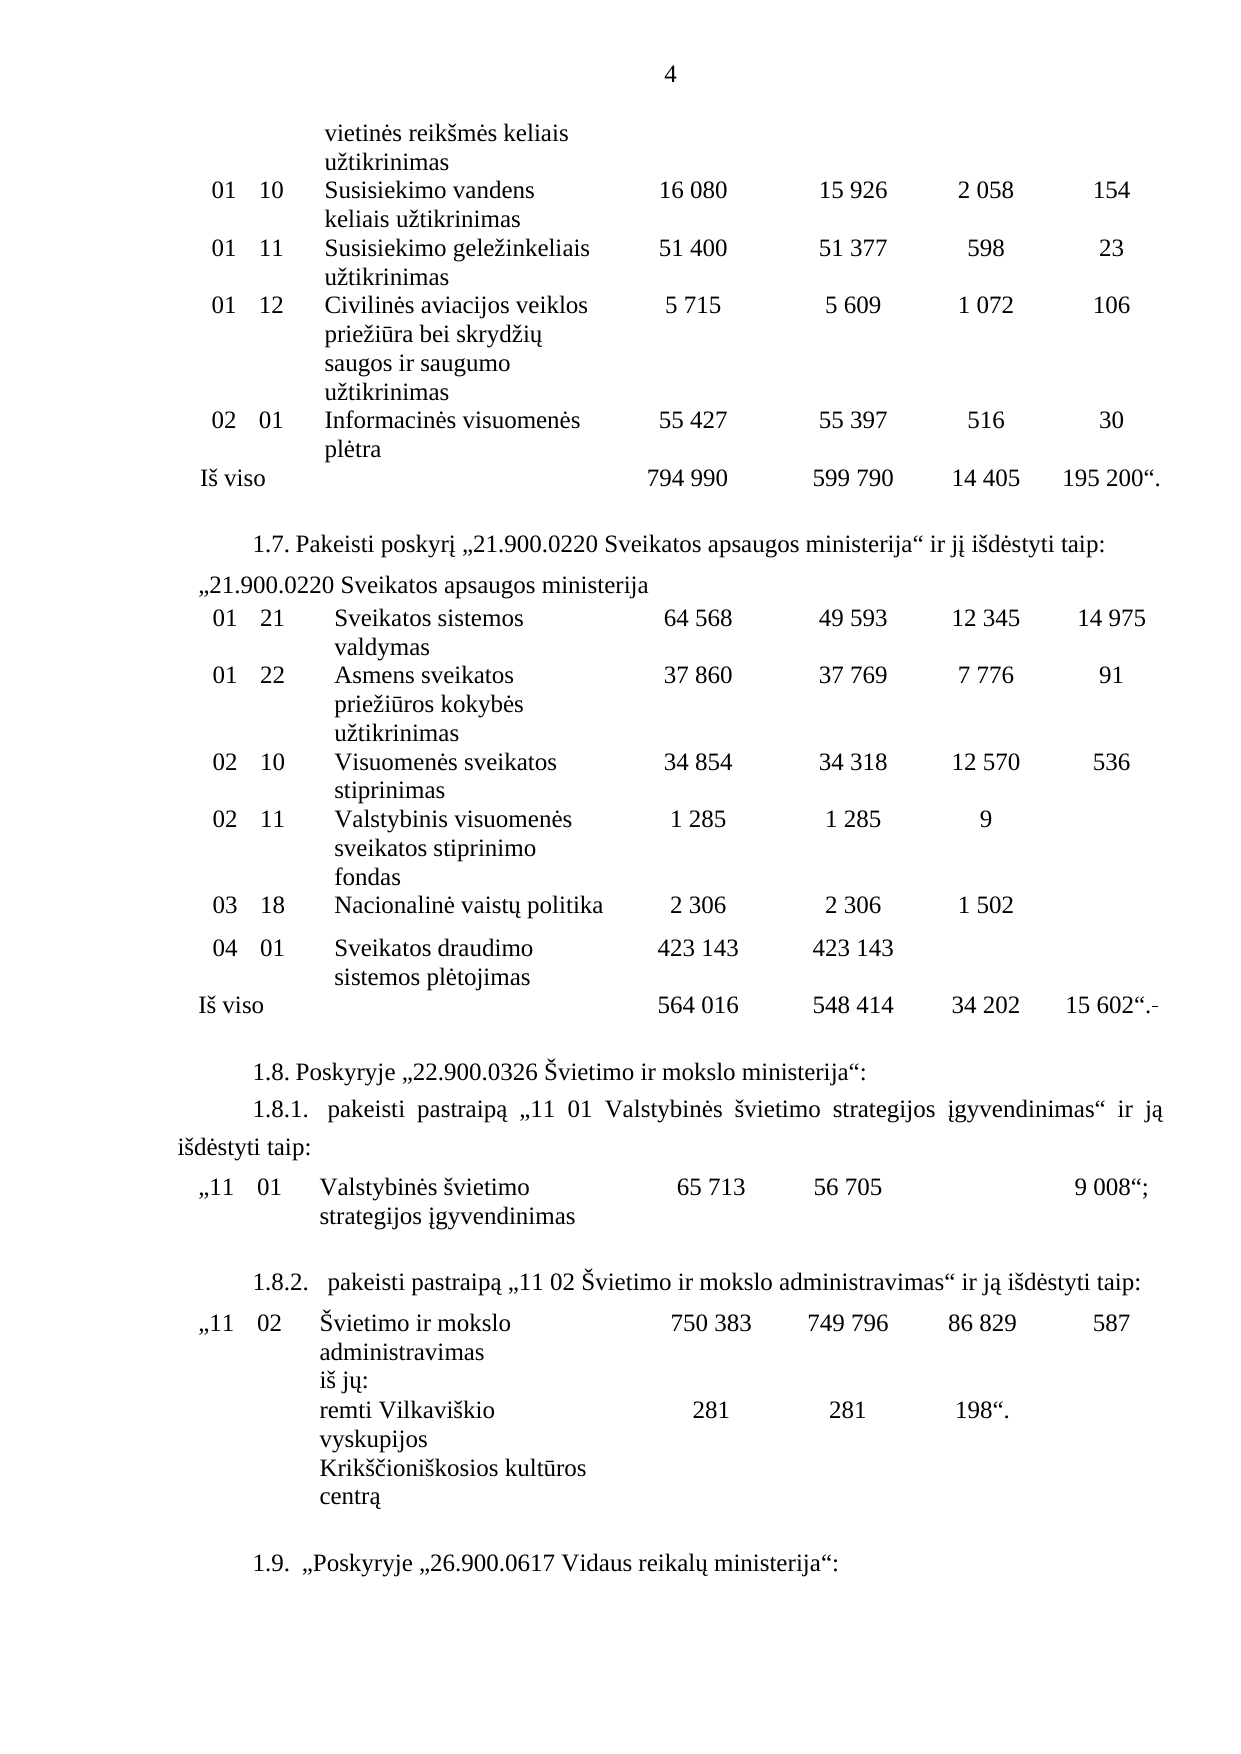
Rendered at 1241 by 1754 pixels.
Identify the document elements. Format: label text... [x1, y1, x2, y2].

text 1.8.1. pakeisti pastraipą „11 01 Valstybinės švietimo strategijos įgyvendinimas“ ir ją išdėstyti taip: [177, 1085, 1163, 1160]
table_cell [246, 1395, 308, 1510]
table_cell 564 016 [617, 990, 779, 1019]
table_cell 195 200“. [1045, 463, 1178, 492]
table_cell 11 [248, 233, 313, 291]
text 1.8. Poskyryje „22.900.0326 Švietimo ir mokslo ministerija“: [177, 1048, 1163, 1085]
table_cell [1045, 804, 1178, 890]
table_cell [460, 463, 607, 492]
table_cell remti Vilkaviškio vyskupijos Krikščioniškosios kultūros centrą [308, 1395, 602, 1510]
table_cell 9 [927, 804, 1045, 890]
table_cell 7 776 [927, 660, 1045, 747]
table_cell 64 568 [617, 603, 779, 660]
table_cell 01 [189, 291, 247, 406]
table_cell 198“. [920, 1395, 1045, 1510]
table_cell 598 [927, 233, 1045, 291]
table_header [920, 1172, 1045, 1230]
table_cell 599 790 [779, 463, 927, 492]
table_header 02 [246, 1308, 308, 1366]
table_cell 2 306 [617, 890, 779, 933]
table_cell Civilinės aviacijos veiklos priežiūra bei skrydžių saugos ir saugumo užtikrinimas [313, 291, 607, 406]
table_cell 12 [248, 291, 313, 406]
table_cell 14 975 [1045, 603, 1178, 660]
table_header [602, 1172, 646, 1230]
table_cell 37 769 [779, 660, 927, 747]
table_cell 12 570 [927, 747, 1045, 804]
table_cell [1045, 1366, 1178, 1395]
table_cell 51 400 [607, 233, 779, 291]
table_cell 12 345 [927, 603, 1045, 660]
table_cell Iš viso [189, 463, 460, 492]
table_cell Susisiekimo vandens keliais užtikrinimas [313, 176, 607, 233]
table_cell 55 427 [607, 406, 779, 463]
table_cell 55 397 [779, 406, 927, 463]
table_cell [602, 1366, 646, 1395]
table_cell [1045, 890, 1178, 933]
table_cell 23 [1045, 233, 1178, 291]
table_cell Sveikatos draudimo sistemos plėtojimas [323, 933, 617, 990]
table_header 56 705 [776, 1172, 919, 1230]
table_cell [189, 118, 247, 176]
table_cell [1045, 118, 1178, 176]
table_cell Sveikatos sistemos valdymas [323, 603, 617, 660]
table_cell [246, 1366, 308, 1395]
table_cell 423 143 [617, 933, 779, 990]
table_cell [607, 118, 779, 176]
table_cell Informacinės visuomenės plėtra [313, 406, 607, 463]
table_cell 423 143 [779, 933, 927, 990]
table_header 86 829 [920, 1308, 1045, 1366]
table_cell 18 [249, 890, 323, 933]
table_cell 34 854 [617, 747, 779, 804]
table_cell 04 [187, 933, 249, 990]
table_cell [187, 1366, 246, 1395]
table_cell 49 593 [779, 603, 927, 660]
table_cell 1 285 [617, 804, 779, 890]
table_cell 37 860 [617, 660, 779, 747]
table_header „11 [187, 1172, 246, 1230]
table_cell [779, 118, 927, 176]
table_cell 02 [187, 804, 249, 890]
table_cell Valstybinis visuomenės sveikatos stiprinimo fondas [323, 804, 617, 890]
table_cell 1 502 [927, 890, 1045, 933]
table_cell 794 990 [607, 463, 779, 492]
table_cell 14 405 [927, 463, 1045, 492]
table_cell 281 [776, 1395, 919, 1510]
table_header 65 713 [646, 1172, 776, 1230]
table_cell 11 [249, 804, 323, 890]
table_header 750 383 [646, 1308, 776, 1366]
table_cell Asmens sveikatos priežiūros kokybės užtikrinimas [323, 660, 617, 747]
table_cell [646, 1366, 776, 1395]
table_cell 281 [646, 1395, 776, 1510]
table_cell 22 [249, 660, 323, 747]
table_header [602, 1308, 646, 1366]
table_cell 5 715 [607, 291, 779, 406]
table_cell [470, 990, 617, 1019]
table_cell 154 [1045, 176, 1178, 233]
table_cell [920, 1366, 1045, 1395]
table_cell 536 [1045, 747, 1178, 804]
table_cell [776, 1366, 919, 1395]
table_cell 15 926 [779, 176, 927, 233]
table_cell iš jų: [308, 1366, 602, 1395]
table_cell 30 [1045, 406, 1178, 463]
table_cell 01 [189, 233, 247, 291]
table_cell [927, 118, 1045, 176]
table_header 587 [1045, 1308, 1178, 1366]
table_cell 2 306 [779, 890, 927, 933]
table_cell Visuomenės sveikatos stiprinimas [323, 747, 617, 804]
table_cell 01 [189, 176, 247, 233]
table_header 01 [246, 1172, 308, 1230]
table_cell [927, 933, 1045, 990]
table_cell 01 [187, 660, 249, 747]
table_cell 1 072 [927, 291, 1045, 406]
table_cell 516 [927, 406, 1045, 463]
table_cell 21 [249, 603, 323, 660]
table_cell 91 [1045, 660, 1178, 747]
table_cell [187, 1395, 246, 1510]
table_cell 548 414 [779, 990, 927, 1019]
table_cell 10 [248, 176, 313, 233]
table_cell 03 [187, 890, 249, 933]
table_cell [1045, 933, 1178, 990]
table_cell 10 [249, 747, 323, 804]
table_cell [1045, 1395, 1178, 1510]
table_cell 15 602“. [1045, 990, 1178, 1019]
table_header 9 008“; [1045, 1172, 1178, 1230]
table_cell vietinės reikšmės keliais užtikrinimas [313, 118, 607, 176]
table_cell [248, 118, 313, 176]
table_cell 1 285 [779, 804, 927, 890]
table_cell Nacionalinė vaistų politika [323, 890, 617, 933]
table_cell [602, 1395, 646, 1510]
table_header Valstybinės švietimo strategijos įgyvendinimas [308, 1172, 602, 1230]
table_cell 106 [1045, 291, 1178, 406]
table_header „21.900.0220 Sveikatos apsaugos ministerija [187, 570, 1178, 603]
table_cell 5 609 [779, 291, 927, 406]
table_cell 02 [187, 747, 249, 804]
table_cell 01 [187, 603, 249, 660]
table_cell 34 202 [927, 990, 1045, 1019]
table_cell 51 377 [779, 233, 927, 291]
table_header 749 796 [776, 1308, 919, 1366]
table_cell Iš viso [187, 990, 470, 1019]
table_cell 34 318 [779, 747, 927, 804]
text 1.8.2. pakeisti pastraipą „11 02 Švietimo ir mokslo administravimas“ ir ją išdėstyti taip: [177, 1258, 1163, 1296]
table_cell 02 [189, 406, 247, 463]
table_cell 01 [248, 406, 313, 463]
table_cell Susisiekimo geležinkeliais užtikrinimas [313, 233, 607, 291]
table_header „11 [187, 1308, 246, 1366]
table_header Švietimo ir mokslo administravimas [308, 1308, 602, 1366]
text 1.9. „Poskyryje „26.900.0617 Vidaus reikalų ministerija“: [177, 1539, 1163, 1576]
text 1.7. Pakeisti poskyrį „21.900.0220 Sveikatos apsaugos ministerija“ ir jį išdėstyti taip: [177, 521, 1163, 558]
table_cell 2 058 [927, 176, 1045, 233]
table_cell 01 [249, 933, 323, 990]
table_cell 16 080 [607, 176, 779, 233]
